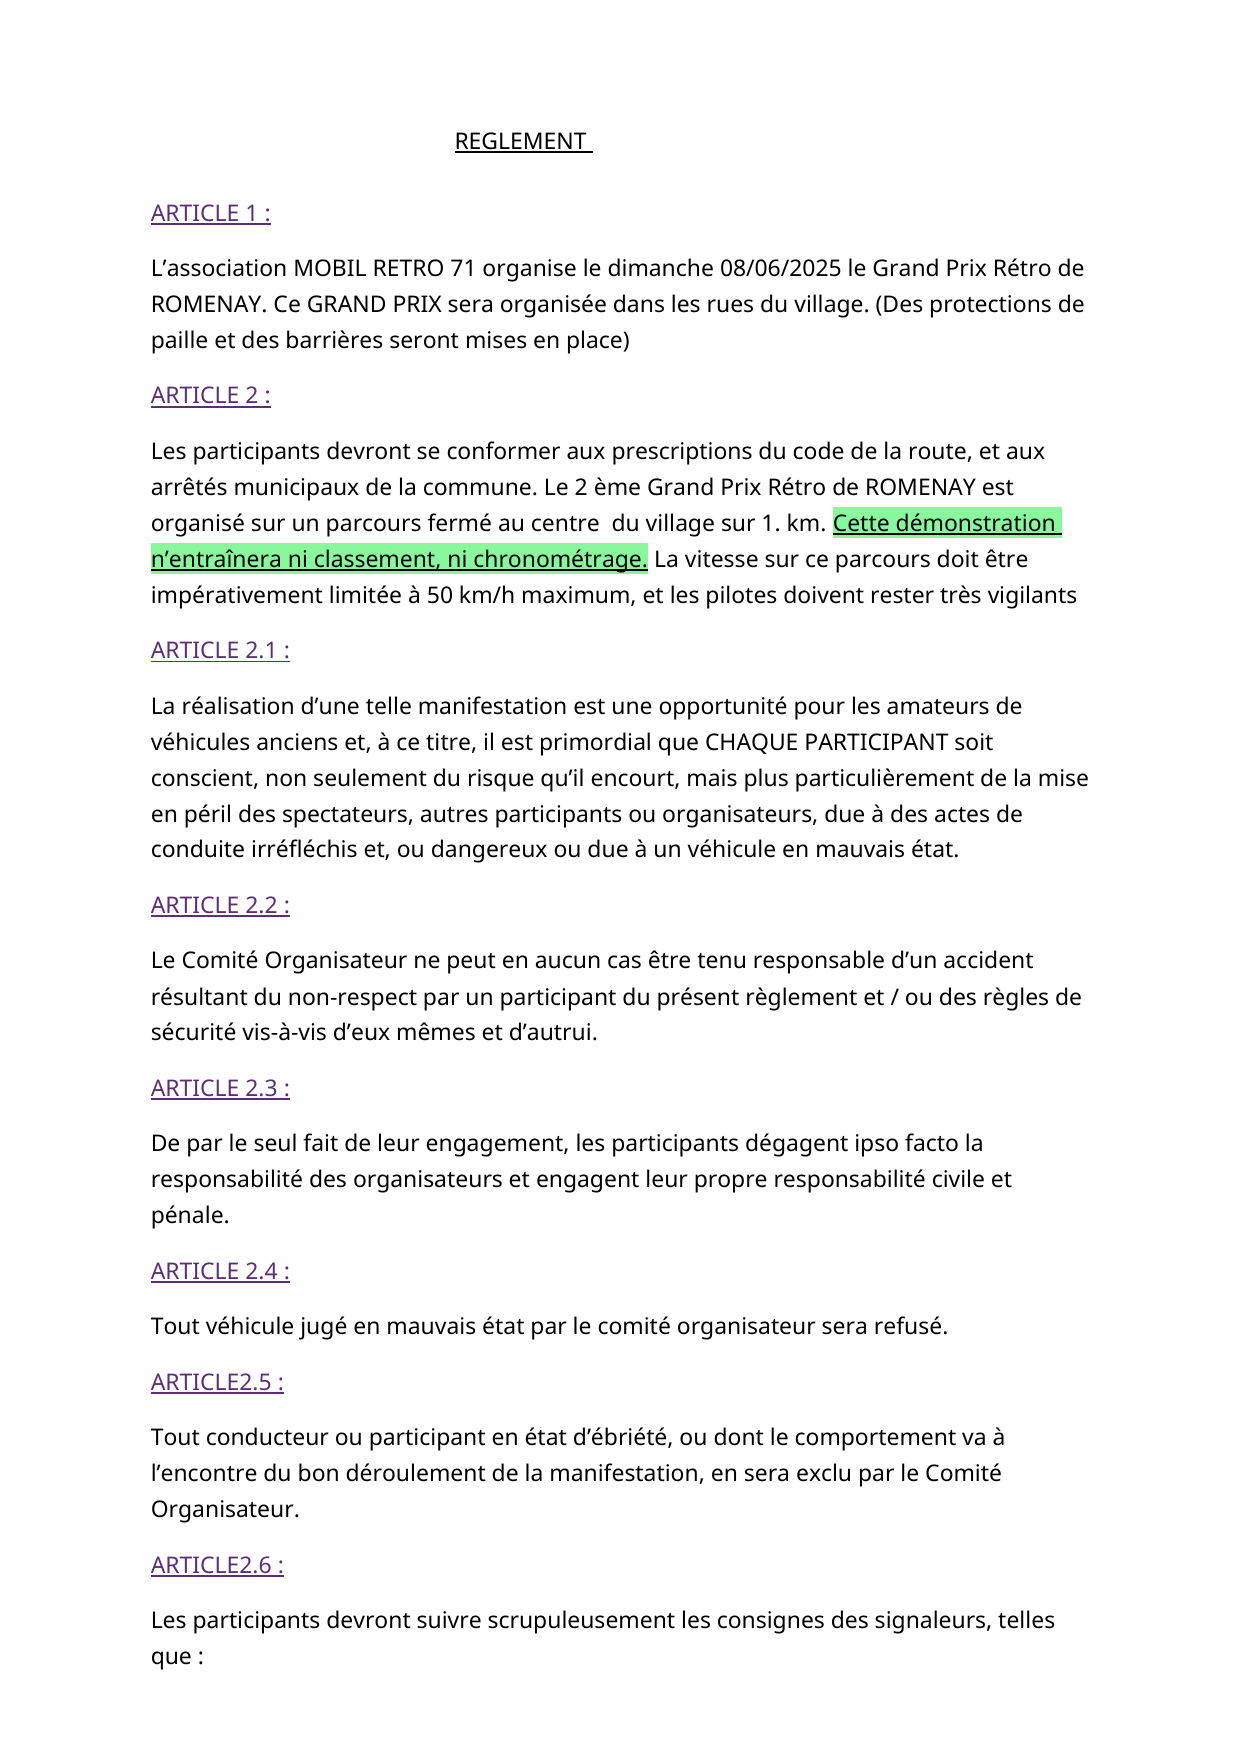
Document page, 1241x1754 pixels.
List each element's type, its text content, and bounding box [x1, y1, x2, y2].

text ARTICLE 1 : [148, 193, 1092, 228]
text Tout conducteur ou participant en état d’ébriété, ou dont le comportement va à l’encontre du bon déroulement de la manifestation, en sera exclu par le Comité Organisateur. [148, 1418, 1092, 1524]
text ARTICLE2.5 : [148, 1363, 1092, 1397]
text ARTICLE 2.4 : [148, 1252, 1092, 1286]
text ARTICLE 2.3 : [148, 1069, 1092, 1103]
text La réalisation d’une telle manifestation est une opportunité pour les amateurs de véhicules anciens et, à ce titre, il est primordial que CHAQUE PARTICIPANT soit conscient, non seulement du risque qu’il encourt, mais plus particulièrement de la mise en péril des spectateurs, autres participants ou organisateurs, due à des actes de conduite irréfléchis et, ou dangereux ou due à un véhicule en mauvais état. [148, 687, 1092, 865]
text ARTICLE2.6 : [148, 1546, 1092, 1580]
text ARTICLE 2.1 : [148, 631, 1092, 665]
text ARTICLE 2.2 : [148, 886, 1092, 920]
text Les participants devront suivre scrupuleusement les consignes des signaleurs, telles que : [148, 1601, 1092, 1674]
text REGLEMENT [148, 124, 1092, 156]
text De par le seul fait de leur engagement, les participants dégagent ipso facto la responsabilité des organisateurs et engagent leur propre responsabilité civile et pénale. [148, 1124, 1092, 1231]
text Le Comité Organisateur ne peut en aucun cas être tenu responsable d’un accident résultant du non-respect par un participant du présent règlement et / ou des règles de sécurité vis-à-vis d’eux mêmes et d’autrui. [148, 942, 1092, 1048]
text ARTICLE 2 : [148, 376, 1092, 411]
text Tout véhicule jugé en mauvais état par le comité organisateur sera refusé. [148, 1307, 1092, 1342]
text Les participants devront se conformer aux prescriptions du code de la route, et aux arrêtés municipaux de la commune. Le 2 ème Grand Prix Rétro de ROMENAY est organisé sur un parcours fermé au centre du village sur 1. km. Cette démonstration n’entraînera ni classement, ni chronométrage. La vitesse sur ce parcours doit être impérativement limitée à 50 km/h maximum, et les pilotes doivent rester très vigilants [148, 432, 1092, 610]
text L’association MOBIL RETRO 71 organise le dimanche 08/06/2025 le Grand Prix Rétro de ROMENAY. Ce GRAND PRIX sera organisée dans les rues du village. (Des protections de paille et des barrières seront mises en place) [148, 249, 1092, 355]
